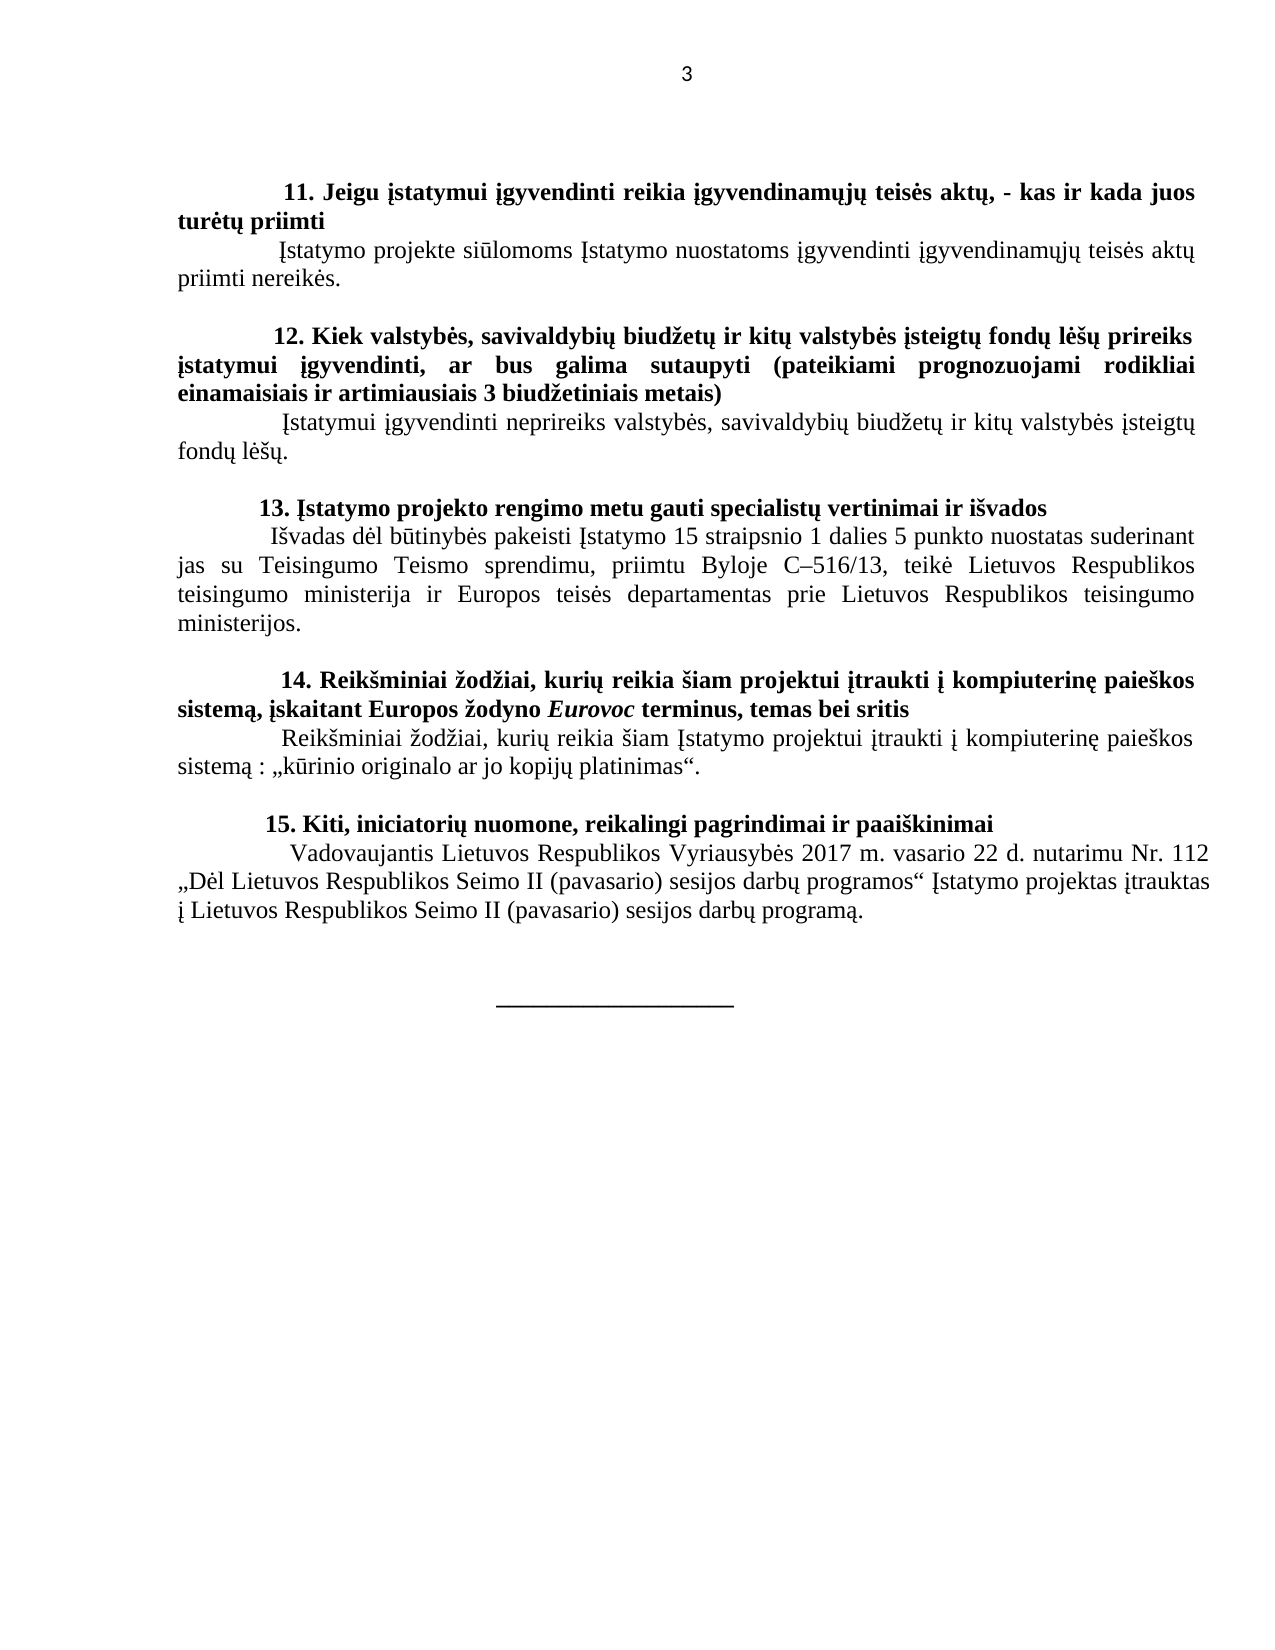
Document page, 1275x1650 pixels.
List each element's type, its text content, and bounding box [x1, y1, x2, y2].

text Vadovaujantis Lietuvos Respublikos Vyriausybės 2017 m. vasario 22 d. nutarimu Nr. 112 „Dėl Lietuvos Respublikos Seimo II (pavasario) sesijos darbų programos“ Įstatymo projektas įtrauktas į Lietuvos Respublikos Seimo II (pavasario) sesijos darbų programą. [177, 838, 1211, 924]
text 11. Jeigu įstatymui įgyvendinti reikia įgyvendinamųjų teisės aktų, - kas ir kada juos turėtų priimti [177, 177, 1196, 235]
text ___________________ [177, 981, 1211, 1010]
text 13. Įstatymo projekto rengimo metu gauti specialistų vertinimai ir išvados [177, 493, 1196, 521]
text Įstatymui įgyvendinti neprireiks valstybės, savivaldybių biudžetų ir kitų valstybės įsteigtų fondų lėšų. [177, 407, 1196, 465]
text 14. Reikšminiai žodžiai, kurių reikia šiam projektui įtraukti į kompiuterinę paieškos sistemą, įskaitant Europos žodyno Eurovoc terminus, temas bei sritis [177, 665, 1196, 723]
text 15. Kiti, iniciatorių nuomone, reikalingi pagrindimai ir paaiškinimai [177, 809, 1211, 838]
text Reikšminiai žodžiai, kurių reikia šiam Įstatymo projektui įtraukti į kompiuterinę paieškos sistemą : „kūrinio originalo ar jo kopijų platinimas“. [177, 723, 1196, 780]
text 12. Kiek valstybės, savivaldybių biudžetų ir kitų valstybės įsteigtų fondų lėšų prireiks įstatymui įgyvendinti, ar bus galima sutaupyti (pateikiami prognozuojami rodikliai einamaisiais ir artimiausiais 3 biudžetiniais metais) [177, 321, 1196, 407]
text Įstatymo projekte siūlomoms Įstatymo nuostatoms įgyvendinti įgyvendinamųjų teisės aktų priimti nereikės. [177, 235, 1196, 292]
text Išvadas dėl būtinybės pakeisti Įstatymo 15 straipsnio 1 dalies 5 punkto nuostatas suderinant jas su Teisingumo Teismo sprendimu, priimtu Byloje C–516/13, teikė Lietuvos Respublikos teisingumo ministerija ir Europos teisės departamentas prie Lietuvos Respublikos teisingumo ministerijos. [177, 521, 1196, 636]
